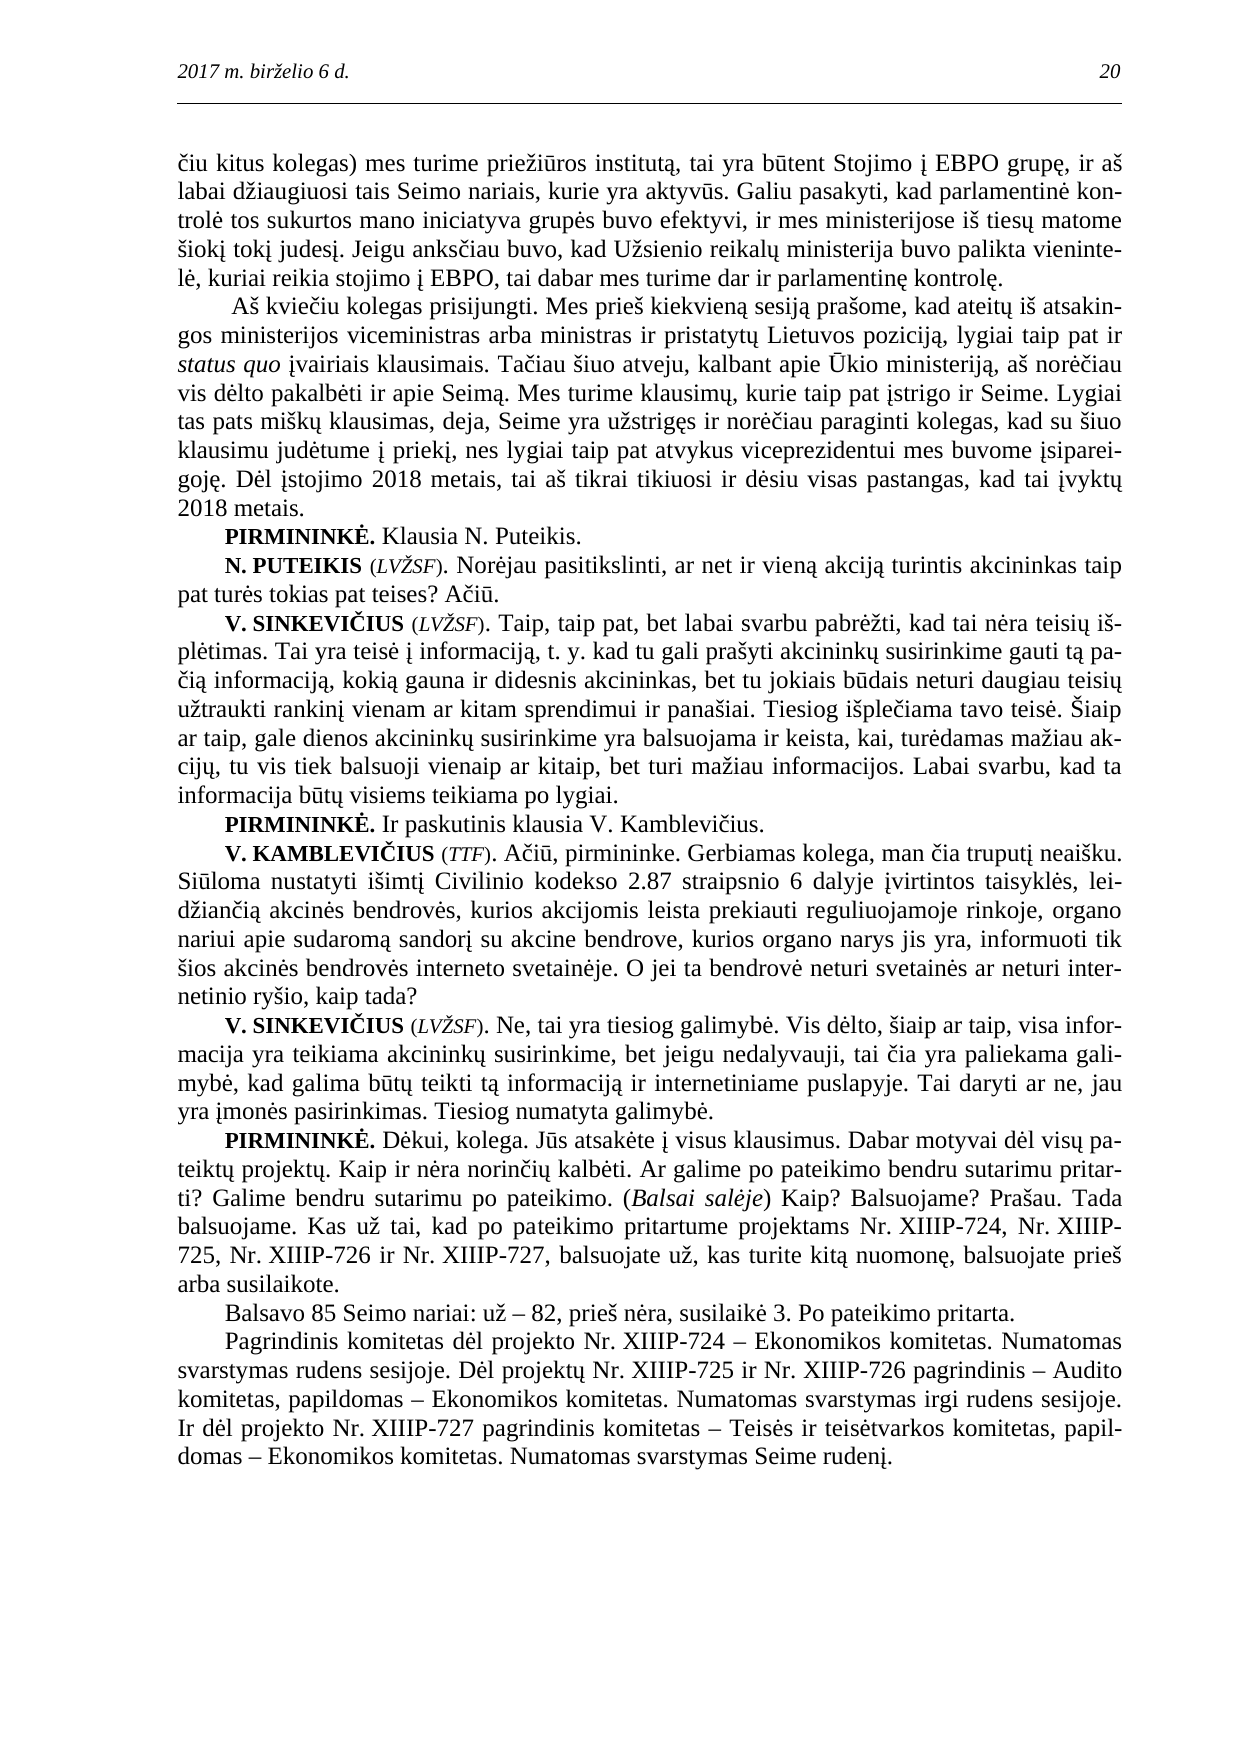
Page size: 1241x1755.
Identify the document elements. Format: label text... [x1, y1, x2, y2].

text PIRMININKĖ. Dė­kui, ko­le­ga. Jūs at­sa­kė­te į vi­sus klau­si­mus. Da­bar mo­ty­vai dėl vi­sų pa­teik­tų pro­jek­tų. Kaip ir nė­ra no­rin­čių kal­bė­ti. Ar ga­li­me po pa­tei­ki­mo ben­dru su­ta­ri­mu pri­tar­ti? Ga­li­me ben­dru su­ta­ri­mu po pa­tei­ki­mo. (Bal­sai sa­lė­je) Kaip? Bal­suo­ja­me? Pra­šau. Ta­da bal­suo­ja­me. Kas už tai, kad po pa­tei­ki­mo pri­tar­tu­me pro­jek­tams Nr. XIIIP-724, Nr. XIIIP-725, Nr. XIIIP-726 ir Nr. XIIIP-727, bal­suo­ja­te už, kas tu­ri­te ki­tą nuo­mo­nę, bal­suo­ja­te prieš ar­ba su­si­lai­ko­te. [177, 1125, 1122, 1298]
text V. SINKEVIČIUS (LVŽSF). Ne, tai yra tie­siog ga­li­my­bė. Vis dėl­to, šiaip ar taip, vi­sa in­for­ma­ci­ja yra tei­kia­ma ak­ci­nin­kų su­si­rin­ki­me, bet jei­gu ne­da­ly­vau­ji, tai čia yra pa­lie­ka­ma ga­li­my­bė, kad ga­li­ma bū­tų teik­ti tą in­for­ma­ci­ją ir in­ter­ne­ti­nia­me pus­la­py­je. Tai da­ry­ti ar ne, jau yra įmo­nės pa­si­rin­ki­mas. Tie­siog nu­ma­ty­ta ga­li­my­bė. [177, 1010, 1122, 1125]
text V. SINKEVIČIUS (LVŽSF). Taip, taip pat, bet la­bai svar­bu pa­brėž­ti, kad tai nė­ra tei­sių iš­plė­ti­mas. Tai yra tei­sė į in­for­ma­ci­ją, t. y. kad tu ga­li pra­šy­ti ak­ci­nin­kų su­si­rin­ki­me gau­ti tą pa­čią in­for­ma­ci­ją, ko­kią gau­na ir di­des­nis ak­ci­nin­kas, bet tu jo­kiais bū­dais ne­tu­ri dau­giau tei­sių už­trauk­ti ran­ki­nį vie­nam ar ki­tam spren­di­mui ir pa­na­šiai. Tie­siog iš­ple­čia­ma ta­vo tei­sė. Šiaip ar taip, ga­le die­nos ak­ci­nin­kų su­si­rin­ki­me yra bal­suo­ja­ma ir keis­ta, kai, tu­rė­da­mas ma­žiau ak­ci­jų, tu vis tiek bal­suo­ji vie­naip ar ki­taip, bet tu­ri ma­žiau in­for­ma­ci­jos. La­bai svar­bu, kad ta in­for­ma­ci­ja bū­tų vi­siems tei­kia­ma po ly­giai. [177, 608, 1122, 809]
text V. KAMBLEVIČIUS (TTF). Ačiū, pir­mi­nin­ke. Ger­bia­mas ko­le­ga, man čia tru­pu­tį ne­aiš­ku. Siū­lo­ma nu­sta­ty­ti iš­im­tį Ci­vi­li­nio ko­dek­so 2.87 straips­nio 6 da­ly­je įvir­tin­tos tai­syk­lės, lei­džian­čią ak­ci­nės ben­dro­vės, ku­rios ak­ci­jo­mis leis­ta pre­kiau­ti re­gu­liuo­ja­mo­je rin­ko­je, or­ga­no na­riui apie su­da­ro­mą san­do­rį su ak­ci­ne ben­dro­ve, ku­rios or­ga­no na­rys jis yra, in­for­muo­ti tik šios ak­ci­nės ben­dro­vės in­ter­ne­to sve­tai­nė­je. O jei ta ben­dro­vė ne­tu­ri sve­tai­nės ar ne­tu­ri in­ter­ne­ti­nio ry­šio, kaip ta­da? [177, 838, 1122, 1010]
text PIRMININKĖ. Klau­sia N. Pu­tei­kis. [177, 521, 1122, 550]
text N. PUTEIKIS (LVŽSF). No­rė­jau pa­si­tiks­lin­ti, ar net ir vie­ną ak­ci­ją tu­rin­tis ak­ci­nin­kas taip pat tu­rės to­kias pat tei­ses? Ačiū. [177, 550, 1122, 608]
text čiu ki­tus ko­le­gas) mes tu­ri­me prie­žiū­ros ins­ti­tu­tą, tai yra bū­tent Sto­ji­mo į EBPO gru­pę, ir aš la­bai džiau­giuo­si tais Sei­mo na­riais, ku­rie yra ak­ty­vūs. Ga­liu pa­sa­ky­ti, kad par­la­men­ti­nė kon­tro­lė tos su­kur­tos ma­no ini­cia­ty­va gru­pės bu­vo efek­ty­vi, ir mes mi­nis­te­ri­jo­se iš tie­sų ma­to­me šio­kį to­kį ju­de­sį. Jei­gu anks­čiau bu­vo, kad Už­sie­nio rei­ka­lų mi­nis­te­ri­ja bu­vo pa­lik­ta vie­nin­te­lė, ku­riai rei­kia sto­ji­mo į EBPO, tai da­bar mes tu­ri­me dar ir par­la­men­ti­nę kon­tro­lę. [177, 148, 1122, 291]
text PIRMININKĖ. Ir pas­ku­ti­nis klau­sia V. Kam­ble­vi­čius. [177, 809, 1122, 838]
text Pa­grin­di­nis ko­mi­te­tas dėl pro­jek­to Nr. XIIIP-724 – Eko­no­mi­kos ko­mi­te­tas. Nu­ma­to­mas svars­ty­mas ru­dens se­si­jo­je. Dėl pro­jek­tų Nr. XIIIP-725 ir Nr. XIIIP-726 pa­grin­di­nis – Au­di­to ko­mi­te­tas, pa­pil­do­mas – Eko­no­mi­kos ko­mi­te­tas. Nu­ma­to­mas svars­ty­mas ir­gi ru­dens se­si­jo­je. Ir dėl pro­jek­to Nr. XIIIP-727 pa­grin­di­nis ko­mi­te­tas – Tei­sės ir tei­sėt­var­kos ko­mi­te­tas, pa­pil­do­mas – Eko­no­mi­kos ko­mi­te­tas. Nu­ma­to­mas svars­ty­mas Sei­me ru­de­nį. [177, 1326, 1122, 1470]
text Bal­sa­vo 85 Sei­mo na­riai: už – 82, prieš nė­ra, su­si­lai­kė 3. Po pa­tei­ki­mo pri­tar­ta. [177, 1298, 1122, 1326]
text Aš kvie­čiu ko­le­gas pri­si­jung­ti. Mes prieš kiek­vie­ną se­si­ją pra­šo­me, kad at­ei­tų iš at­sa­kin­gos mi­nis­te­ri­jos vi­ce­mi­nist­ras ar­ba mi­nist­ras ir pri­sta­ty­tų Lie­tu­vos po­zi­ci­ją, ly­giai taip pat ir sta­tus quo įvai­riais klau­si­mais. Ta­čiau šiuo at­ve­ju, kal­bant apie Ūkio mi­nis­te­ri­ją, aš no­rė­čiau vis dėl­to pa­kal­bė­ti ir apie Sei­mą. Mes tu­ri­me klau­si­mų, ku­rie taip pat įstri­go ir Sei­me. Ly­giai tas pats miš­kų klau­si­mas, de­ja, Sei­me yra už­stri­gęs ir no­rė­čiau pa­ra­gin­ti ko­le­gas, kad su šiuo klau­si­mu ju­dė­tu­me į prie­kį, nes ly­giai taip pat at­vy­kus vi­ce­pre­zi­den­tui mes bu­vo­me įsi­pa­rei­go­ję. Dėl įsto­ji­mo 2018 me­tais, tai aš tik­rai ti­kiuo­si ir dė­siu vi­sas pa­stan­gas, kad tai įvyk­tų 2018 me­tais. [177, 291, 1122, 521]
